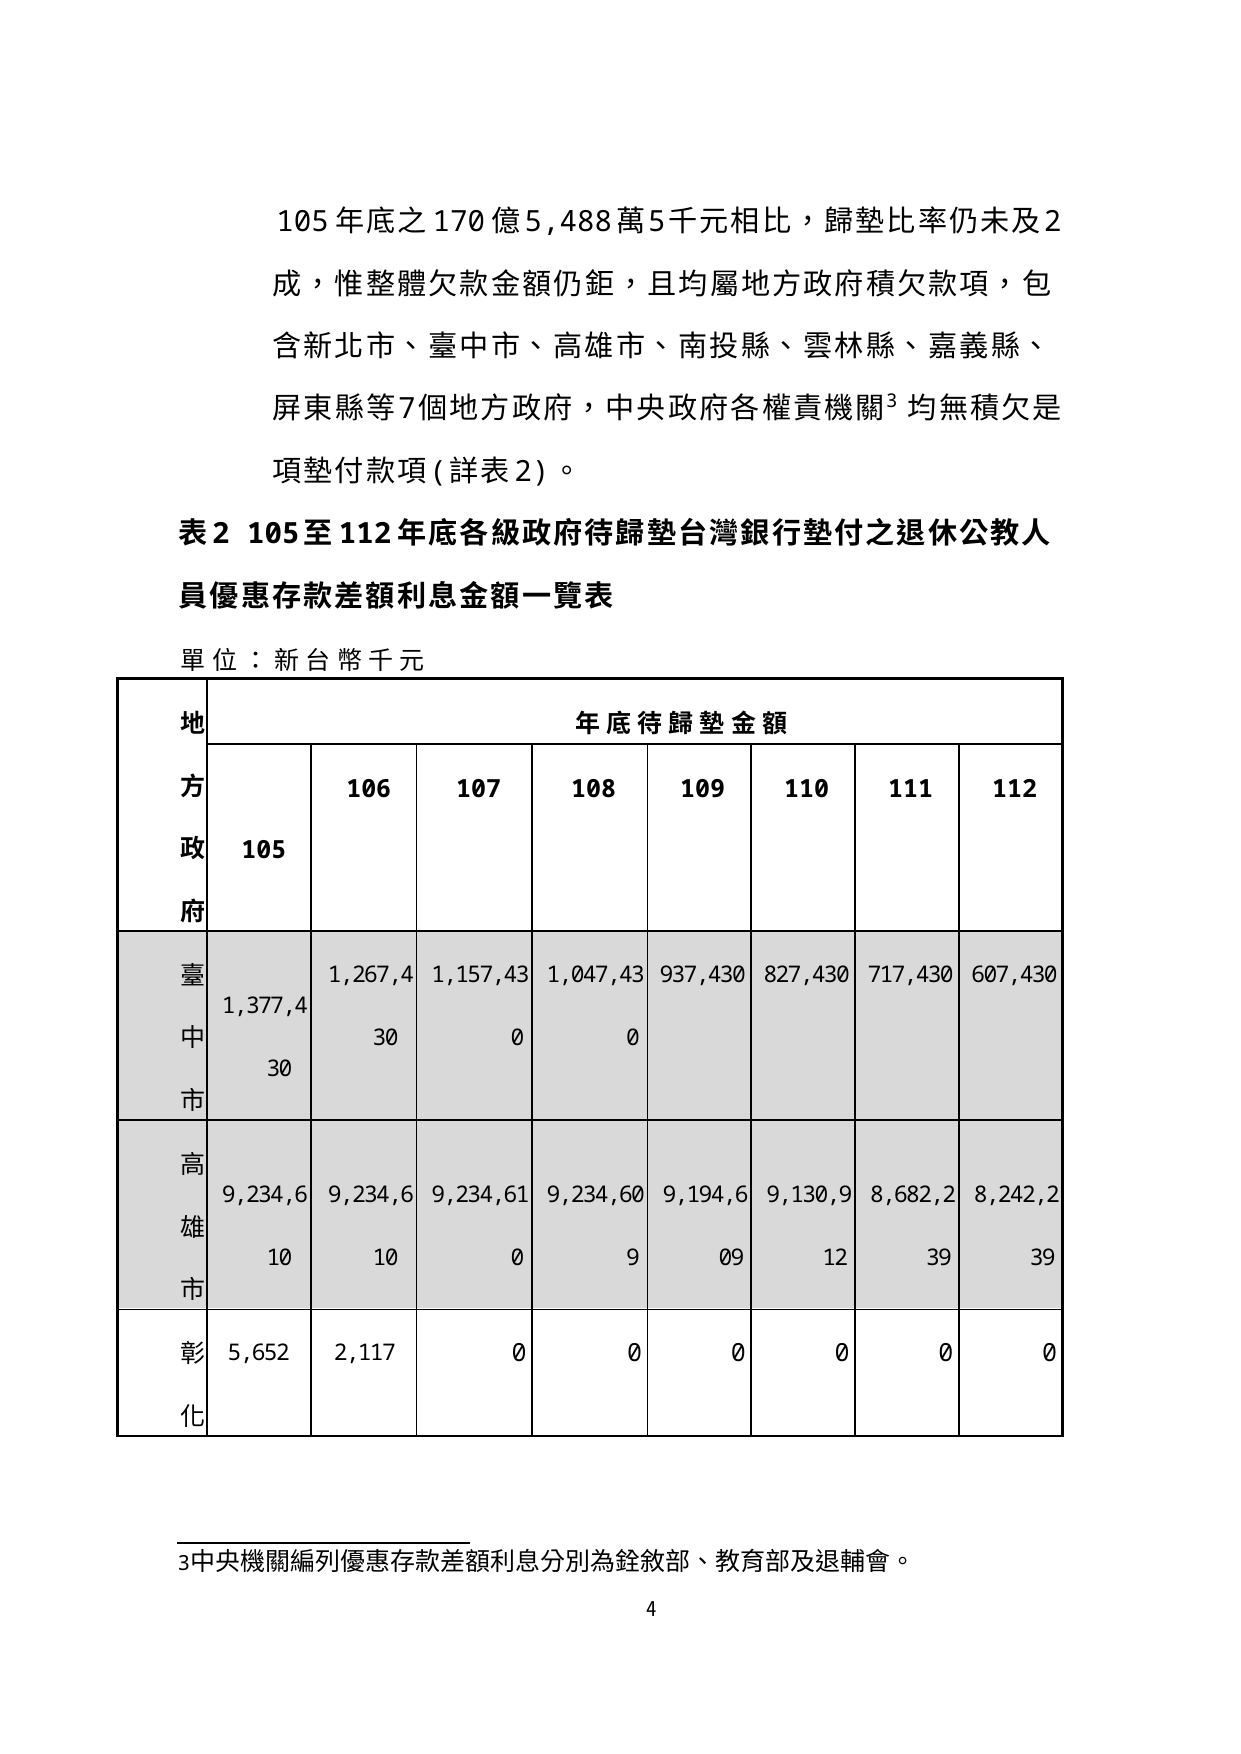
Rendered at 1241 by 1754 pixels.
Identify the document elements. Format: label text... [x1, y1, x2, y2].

table_cell 9,234,609 [533, 1121, 647, 1308]
table_cell 106 [312, 745, 416, 930]
table_cell 0 [648, 1310, 750, 1435]
table_cell 彰化縣 [119, 1310, 206, 1435]
table_cell 5,652 [208, 1310, 310, 1435]
table_cell 9,130,912 [752, 1121, 854, 1308]
table_cell 109 [648, 745, 750, 930]
table_cell 111 [856, 745, 958, 930]
table_header 年底待歸墊金額 [208, 680, 1061, 743]
table_cell 1,377,430 [208, 932, 310, 1119]
text 中央機關編列優惠存款差額利息分別為銓敘部、教育部及退輔會。 [177, 1543, 1063, 1577]
table_cell 8,682,239 [856, 1121, 958, 1308]
table_cell 110 [752, 745, 854, 930]
table_cell 9,234,610 [208, 1121, 310, 1308]
table_cell 108 [533, 745, 647, 930]
table_cell 2,117 [312, 1310, 416, 1435]
table_cell 0 [752, 1310, 854, 1435]
table_cell 9,194,609 [648, 1121, 750, 1308]
table_cell 高雄市 [119, 1121, 206, 1308]
table_cell 1,047,430 [533, 932, 647, 1119]
text 105年底之170億5,488萬5千元相比，歸墊比率仍未及2成，惟整體欠款金額仍鉅，且均屬地方政府積欠款項，包含新北市、臺中市、高雄市、南投縣、雲林縣、嘉義縣、屏東縣等7個地方政府，中央政府各權責機關均無積欠是項墊付款項(詳表2)。 [266, 177, 1063, 490]
table_cell 607,430 [960, 932, 1061, 1119]
table_cell 105 [208, 745, 310, 930]
table_cell 112 [960, 745, 1061, 930]
table_cell 937,430 [648, 932, 750, 1119]
table_cell 9,234,610 [312, 1121, 416, 1308]
table_cell 0 [960, 1310, 1061, 1435]
table_cell 8,242,239 [960, 1121, 1061, 1308]
table_cell 827,430 [752, 932, 854, 1119]
table_header 地方政府 [119, 680, 206, 930]
table_cell 1,157,430 [417, 932, 531, 1119]
table_cell 臺中市 [119, 932, 206, 1119]
table_cell 1,267,430 [312, 932, 416, 1119]
table_cell 0 [417, 1310, 531, 1435]
table_cell 0 [856, 1310, 958, 1435]
table_cell 107 [417, 745, 531, 930]
text 表2 105至112年底各級政府待歸墊台灣銀行墊付之退休公教人員優惠存款差額利息金額一覽表 單位：新台幣千元 [118, 490, 1063, 677]
table_cell 9,234,610 [417, 1121, 531, 1308]
table_cell 717,430 [856, 932, 958, 1119]
table_cell 0 [533, 1310, 647, 1435]
